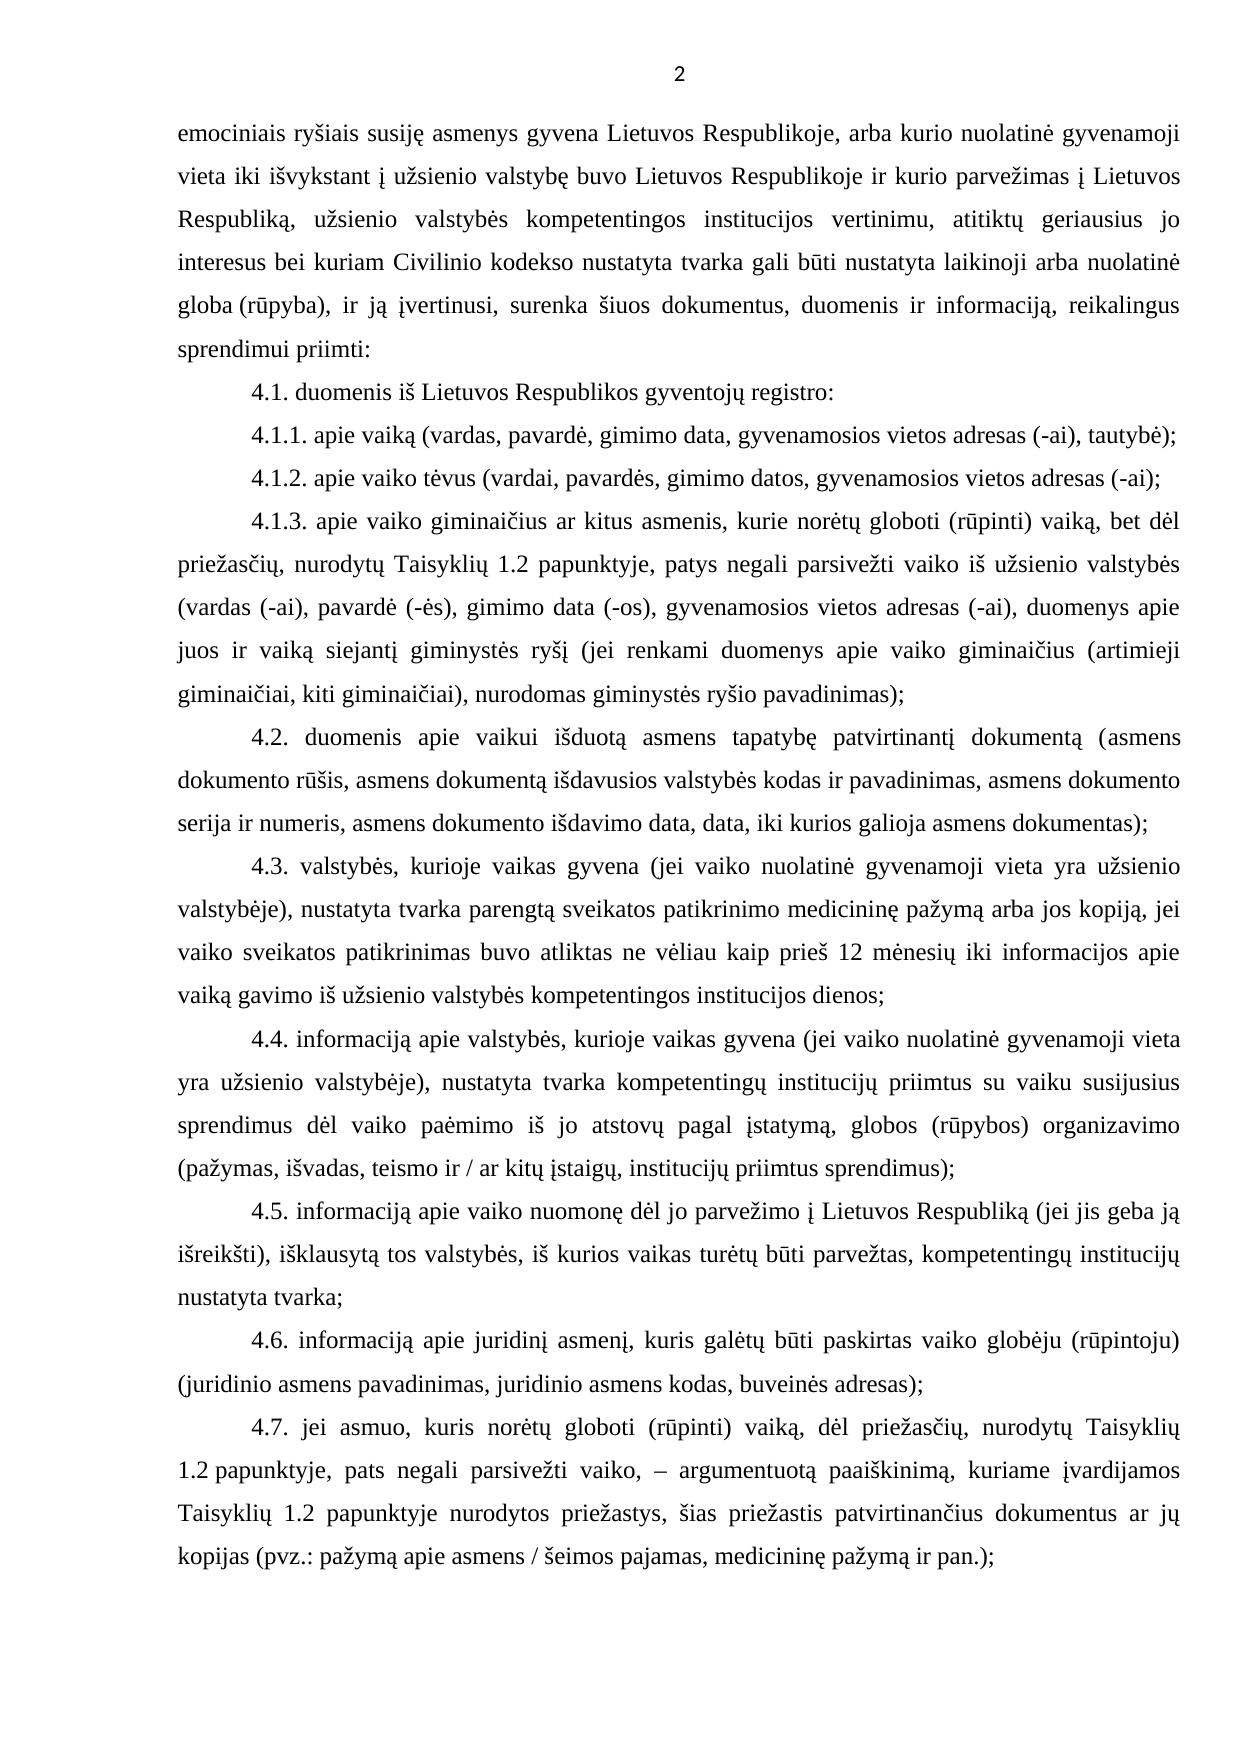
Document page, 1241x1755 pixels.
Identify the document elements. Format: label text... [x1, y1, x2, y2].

text emociniais ryšiais susiję asmenys gyvena Lietuvos Respublikoje, arba kurio nuolatinė gyvenamoji vieta iki išvykstant į užsienio valstybę buvo Lietuvos Respublikoje ir kurio parvežimas į Lietuvos Respubliką, užsienio valstybės kompetentingos institucijos vertinimu, atitiktų geriausius jo interesus bei kuriam Civilinio kodekso nustatyta tvarka gali būti nustatyta laikinoji arba nuolatinė globa (rūpyba), ir ją įvertinusi, surenka šiuos dokumentus, duomenis ir informaciją, reikalingus sprendimui priimti: [177, 118, 1181, 362]
text 4.1.2. apie vaiko tėvus (vardai, pavardės, gimimo datos, gyvenamosios vietos adresas (-ai); [177, 463, 1181, 492]
text 4.7. jei asmuo, kuris norėtų globoti (rūpinti) vaiką, dėl priežasčių, nurodytų Taisyklių 1.2 papunktyje, pats negali parsivežti vaiko, – argumentuotą paaiškinimą, kuriame įvardijamos Taisyklių 1.2 papunktyje nurodytos priežastys, šias priežastis patvirtinančius dokumentus ar jų kopijas (pvz.: pažymą apie asmens / šeimos pajamas, medicininę pažymą ir pan.); [177, 1412, 1181, 1570]
text 4.2. duomenis apie vaikui išduotą asmens tapatybę patvirtinantį dokumentą (asmens dokumento rūšis, asmens dokumentą išdavusios valstybės kodas ir pavadinimas, asmens dokumento serija ir numeris, asmens dokumento išdavimo data, data, iki kurios galioja asmens dokumentas); [177, 722, 1181, 837]
text 4.4. informaciją apie valstybės, kurioje vaikas gyvena (jei vaiko nuolatinė gyvenamoji vieta yra užsienio valstybėje), nustatyta tvarka kompetentingų institucijų priimtus su vaiku susijusius sprendimus dėl vaiko paėmimo iš jo atstovų pagal įstatymą, globos (rūpybos) organizavimo (pažymas, išvadas, teismo ir / ar kitų įstaigų, institucijų priimtus sprendimus); [177, 1024, 1181, 1182]
text 4.3. valstybės, kurioje vaikas gyvena (jei vaiko nuolatinė gyvenamoji vieta yra užsienio valstybėje), nustatyta tvarka parengtą sveikatos patikrinimo medicininę pažymą arba jos kopiją, jei vaiko sveikatos patikrinimas buvo atliktas ne vėliau kaip prieš 12 mėnesių iki informacijos apie vaiką gavimo iš užsienio valstybės kompetentingos institucijos dienos; [177, 851, 1181, 1009]
text 4.5. informaciją apie vaiko nuomonę dėl jo parvežimo į Lietuvos Respubliką (jei jis geba ją išreikšti), išklausytą tos valstybės, iš kurios vaikas turėtų būti parvežtas, kompetentingų institucijų nustatyta tvarka; [177, 1196, 1181, 1311]
text 4.1.3. apie vaiko giminaičius ar kitus asmenis, kurie norėtų globoti (rūpinti) vaiką, bet dėl priežasčių, nurodytų Taisyklių 1.2 papunktyje, patys negali parsivežti vaiko iš užsienio valstybės (vardas (-ai), pavardė (-ės), gimimo data (-os), gyvenamosios vietos adresas (-ai), duomenys apie juos ir vaiką siejantį giminystės ryšį (jei renkami duomenys apie vaiko giminaičius (artimieji giminaičiai, kiti giminaičiai), nurodomas giminystės ryšio pavadinimas); [177, 506, 1181, 707]
text 4.1. duomenis iš Lietuvos Respublikos gyventojų registro: [177, 377, 1181, 406]
text 4.6. informaciją apie juridinį asmenį, kuris galėtų būti paskirtas vaiko globėju (rūpintoju) (juridinio asmens pavadinimas, juridinio asmens kodas, buveinės adresas); [177, 1326, 1181, 1397]
text 4.1.1. apie vaiką (vardas, pavardė, gimimo data, gyvenamosios vietos adresas (-ai), tautybė); [177, 420, 1181, 449]
